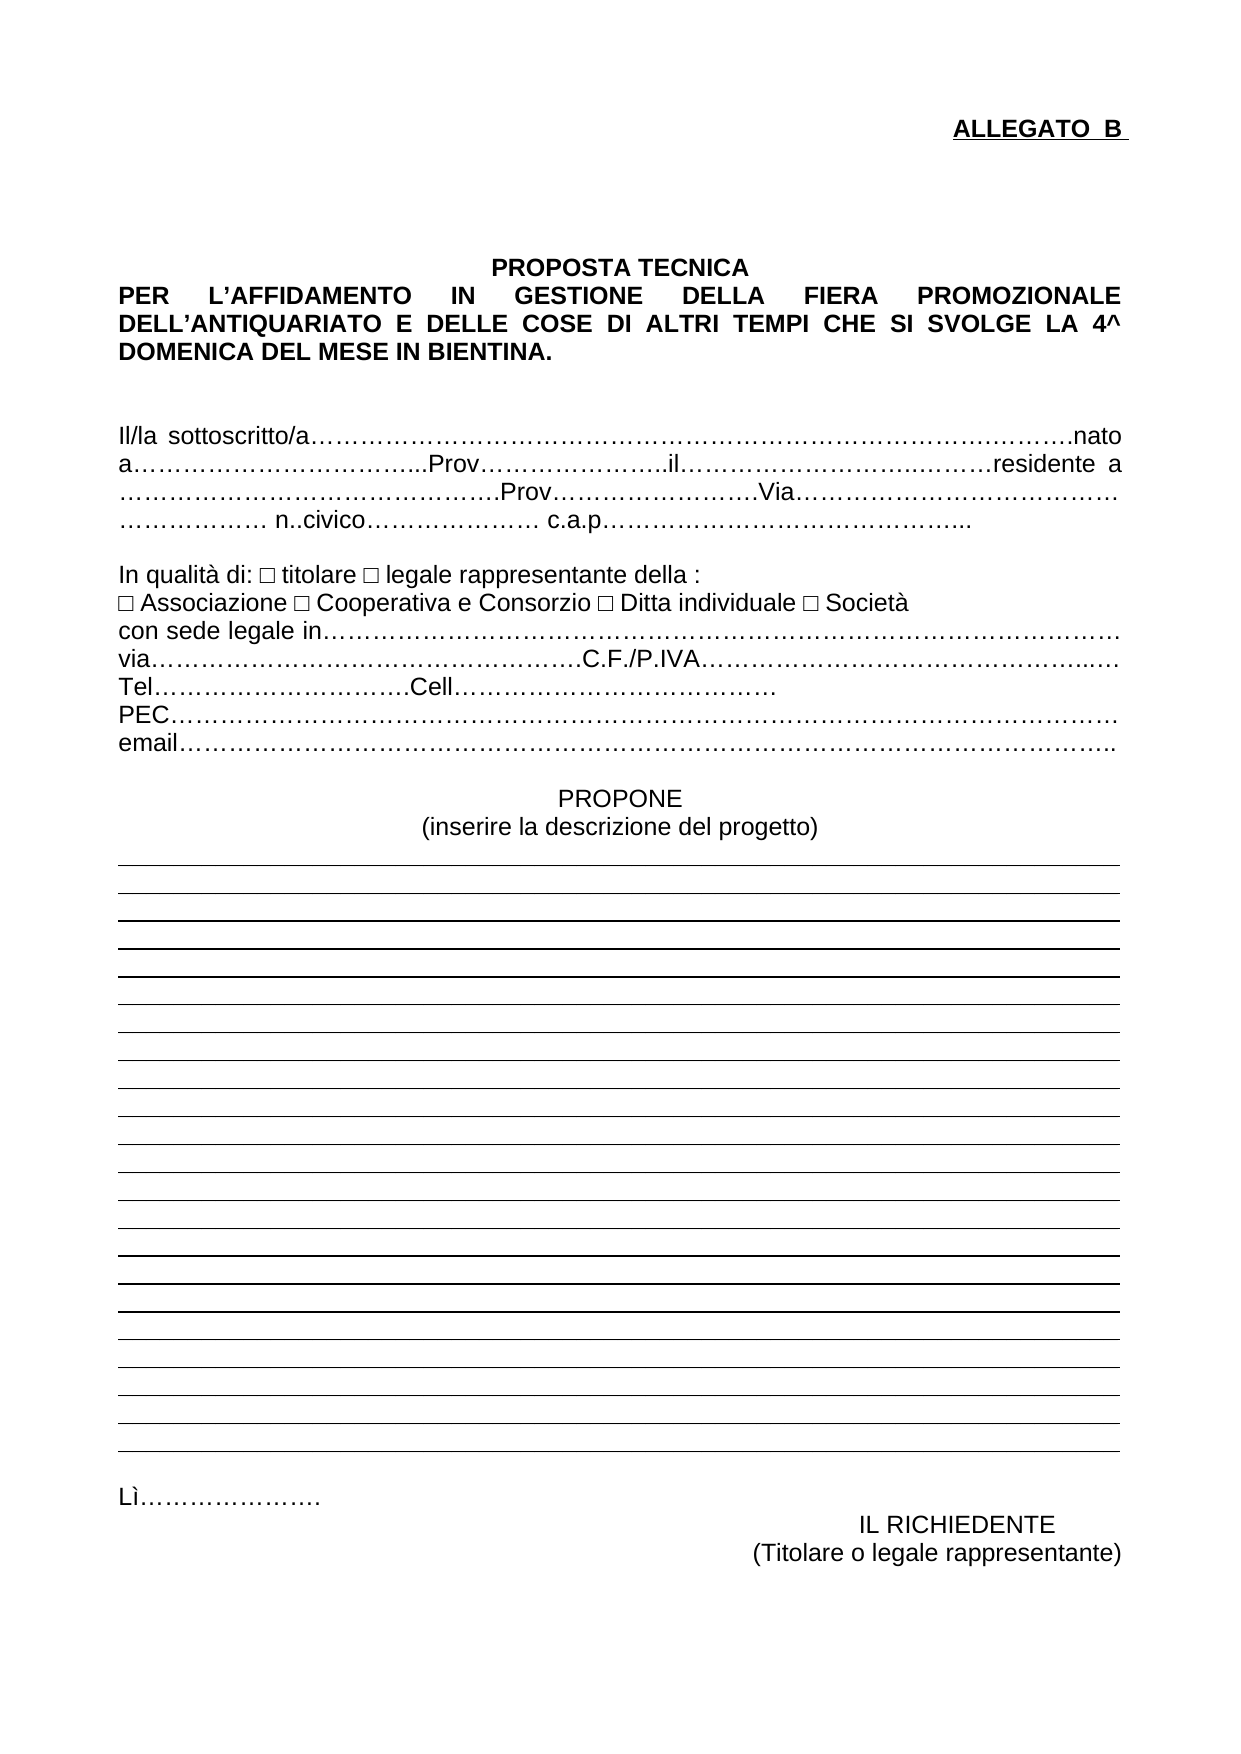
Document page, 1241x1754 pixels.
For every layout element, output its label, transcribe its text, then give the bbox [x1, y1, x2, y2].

text (inserire la descrizione del progetto) [118, 813, 1122, 841]
text In qualità di: □ titolare □ legale rappresentante della : [118, 561, 1122, 589]
text Il/la sottoscritto/a……………………………………………………………………….……….nato a……………………………...Prov…………………..il………………………..………residente a ……………………………………….Prov…………………….Via………………………………………………… n..civico………………… c.a.p……………………………………... [118, 422, 1122, 533]
text PROPONE [118, 785, 1122, 813]
text IL RICHIEDENTE [162, 1511, 1056, 1538]
text PROPOSTA TECNICA [118, 254, 1122, 282]
text ALLEGATO B [118, 115, 1122, 143]
text Lì…………………. [118, 1483, 1122, 1511]
text PER L’AFFIDAMENTO IN GESTIONE DELLA FIERA PROMOZIONALE DELL’ANTIQUARIATO E DELLE COSE DI ALTRI TEMPI CHE SI SVOLGE LA 4^ DOMENICA DEL MESE IN BIENTINA. [118, 282, 1122, 366]
text (Titolare o legale rappresentante) [162, 1538, 1122, 1566]
text con sede legale in……………………………………………………………………………………via…………………………………………….C.F./P.IVA………………………………………...…Tel………………………….Cell…………………………………PEC……………………………………………………………………………………………………email………………………………………………………………………………………………….. [118, 617, 1122, 757]
text ________________________________________________________________________________________________________________________________________________________________________________________________________________________________________________________________________________________________________________________________________________________________________________________________________________________________________________________________________________________________________________________________________________________________________________________________________________________________________________________________________________________________________________________________________________________________________________________________________________________________________________________________________________________________________________________________________________________________________________________________________________________________________________________________________________________________________________________________________________________________________________________________________________________________________________________________________________________________________________________________________________________________________________________________________________________________________________________________________________________________________________________________________________________________________________________________________________________________________________ [118, 841, 1122, 1455]
text □ Associazione □ Cooperativa e Consorzio □ Ditta individuale □ Società [118, 589, 1122, 617]
